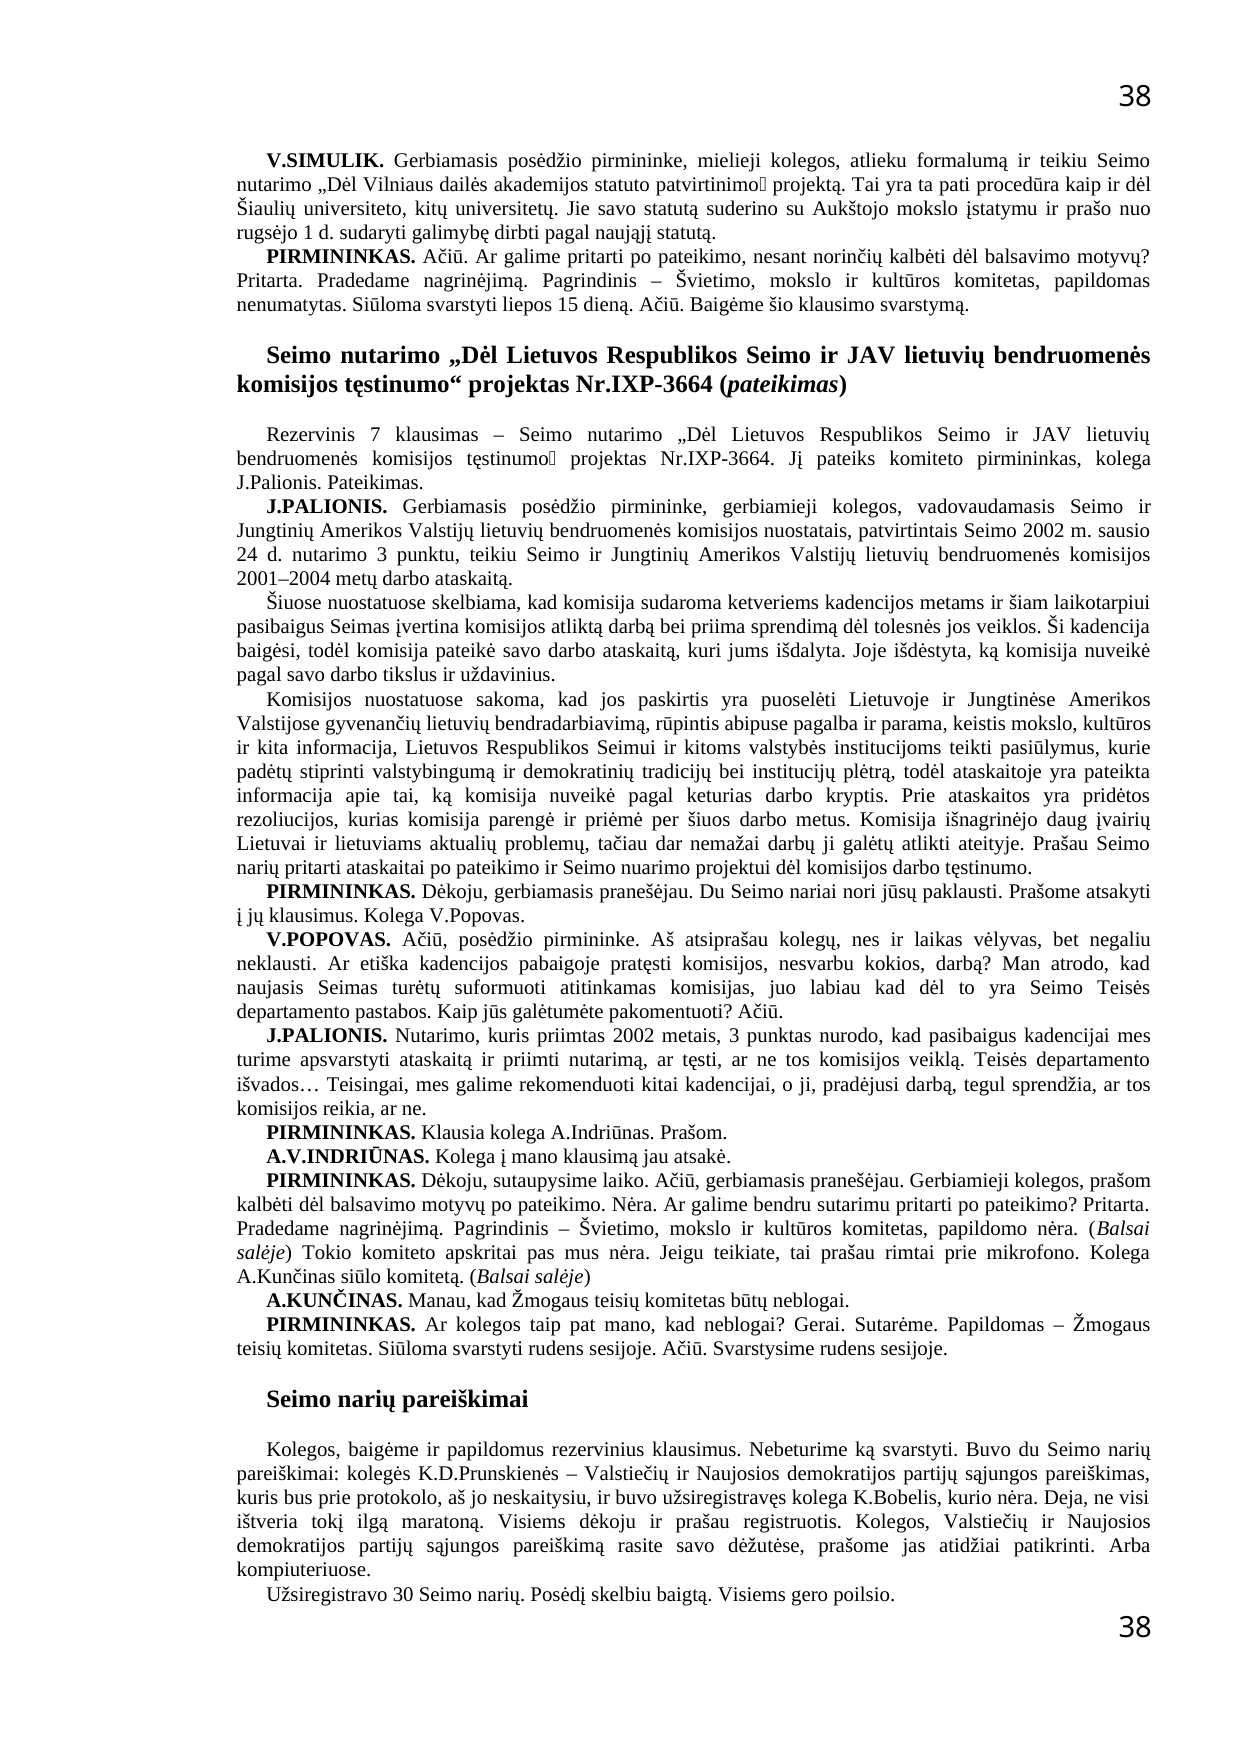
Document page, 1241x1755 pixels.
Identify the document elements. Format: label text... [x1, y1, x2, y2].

text Kolegos, baigėme ir papildomus rezervinius klausimus. Nebeturime ką svarstyti. Buvo du Seimo narių pareiškimai: kolegės K.D.Prunskienės – Valstiečių ir Naujosios demokratijos partijų sąjungos pareiškimas, kuris bus prie protokolo, aš jo neskaitysiu, ir buvo užsiregistravęs kolega K.Bobelis, kurio nėra. Deja, ne visi ištveria tokį ilgą maratoną. Visiems dėkoju ir prašau registruotis. Kolegos, Valstiečių ir Naujosios demokratijos partijų sąjungos pareiškimą rasite savo dėžutėse, prašome jas atidžiai patikrinti. Arba kompiuteriuose. [236, 1437, 1152, 1581]
text PIRMININKAS. Klausia kolega A.Indriūnas. Prašom. [236, 1119, 1152, 1144]
text Šiuose nuostatuose skelbiama, kad komisija sudaroma ketveriems kadencijos metams ir šiam laikotarpiui pasibaigus Seimas įvertina komisijos atliktą darbą bei priima sprendimą dėl tolesnės jos veiklos. Ši kadencija baigėsi, todėl komisija pateikė savo darbo ataskaitą, kuri jums išdalyta. Joje išdėstyta, ką komisija nuveikė pagal savo darbo tikslus ir uždavinius. [236, 590, 1152, 686]
text Seimo narių pareiškimai [236, 1384, 1152, 1413]
text Komisijos nuostatuose sakoma, kad jos paskirtis yra puoselėti Lietuvoje ir Jungtinėse Amerikos Valstijose gyvenančių lietuvių bendradarbiavimą, rūpintis abipuse pagalba ir parama, keistis mokslo, kultūros ir kita informacija, Lietuvos Respublikos Seimui ir kitoms valstybės institucijoms teikti pasiūlymus, kurie padėtų stiprinti valstybingumą ir demokratinių tradicijų bei institucijų plėtrą, todėl ataskaitoje yra pateikta informacija apie tai, ką komisija nuveikė pagal keturias darbo kryptis. Prie ataskaitos yra pridėtos rezoliucijos, kurias komisija parengė ir priėmė per šiuos darbo metus. Komisija išnagrinėjo daug įvairių Lietuvai ir lietuviams aktualių problemų, tačiau dar nemažai darbų ji galėtų atlikti ateityje. Prašau Seimo narių pritarti ataskaitai po pateikimo ir Seimo nuarimo projektui dėl komisijos darbo tęstinumo. [236, 686, 1152, 879]
text A.V.INDRIŪNAS. Kolega į mano klausimą jau atsakė. [236, 1144, 1152, 1168]
text Užsiregistravo 30 Seimo narių. Posėdį skelbiu baigtą. Visiems gero poilsio. [236, 1581, 1152, 1606]
text J.PALIONIS. Nutarimo, kuris priimtas 2002 metais, 3 punktas nurodo, kad pasibaigus kadencijai mes turime apsvarstyti ataskaitą ir priimti nutarimą, ar tęsti, ar ne tos komisijos veiklą. Teisės departamento išvados… Teisingai, mes galime rekomenduoti kitai kadencijai, o ji, pradėjusi darbą, tegul sprendžia, ar tos komisijos reikia, ar ne. [236, 1023, 1152, 1119]
text PIRMININKAS. Ačiū. Ar galime pritarti po pateikimo, nesant norinčių kalbėti dėl balsavimo motyvų? Pritarta. Pradedame nagrinėjimą. Pagrindinis – Švietimo, mokslo ir kultūros komitetas, papildomas nenumatytas. Siūloma svarstyti liepos 15 dieną. Ačiū. Baigėme šio klausimo svarstymą. [236, 244, 1152, 316]
text PIRMININKAS. Dėkoju, sutaupysime laiko. Ačiū, gerbiamasis pranešėjau. Gerbiamieji kolegos, prašom kalbėti dėl balsavimo motyvų po pateikimo. Nėra. Ar galime bendru sutarimu pritarti po pateikimo? Pritarta. Pradedame nagrinėjimą. Pagrindinis – Švietimo, mokslo ir kultūros komitetas, papildomo nėra. (Balsai salėje) Tokio komiteto apskritai pas mus nėra. Jeigu teikiate, tai prašau rimtai prie mikrofono. Kolega A.Kunčinas siūlo komitetą. (Balsai salėje) [236, 1168, 1152, 1288]
text Rezervinis 7 klausimas – Seimo nutarimo „Dėl Lietuvos Respublikos Seimo ir JAV lietuvių bendruomenės komisijos tęstinumo projektas Nr.IXP-3664. Jį pateiks komiteto pirmininkas, kolega J.Palionis. Pateikimas. [236, 422, 1152, 494]
text PIRMININKAS. Dėkoju, gerbiamasis pranešėjau. Du Seimo nariai nori jūsų paklausti. Prašome atsakyti į jų klausimus. Kolega V.Popovas. [236, 879, 1152, 927]
text A.KUNČINAS. Manau, kad Žmogaus teisių komitetas būtų neblogai. [236, 1288, 1152, 1312]
text J.PALIONIS. Gerbiamasis posėdžio pirmininke, gerbiamieji kolegos, vadovaudamasis Seimo ir Jungtinių Amerikos Valstijų lietuvių bendruomenės komisijos nuostatais, patvirtintais Seimo 2002 m. sausio 24 d. nutarimo 3 punktu, teikiu Seimo ir Jungtinių Amerikos Valstijų lietuvių bendruomenės komisijos 2001–2004 metų darbo ataskaitą. [236, 494, 1152, 590]
text V.POPOVAS. Ačiū, posėdžio pirmininke. Aš atsiprašau kolegų, nes ir laikas vėlyvas, bet negaliu neklausti. Ar etiška kadencijos pabaigoje pratęsti komisijos, nesvarbu kokios, darbą? Man atrodo, kad naujasis Seimas turėtų suformuoti atitinkamas komisijas, juo labiau kad dėl to yra Seimo Teisės departamento pastabos. Kaip jūs galėtumėte pakomentuoti? Ačiū. [236, 927, 1152, 1023]
text PIRMININKAS. Ar kolegos taip pat mano, kad neblogai? Gerai. Sutarėme. Papildomas – Žmogaus teisių komitetas. Siūloma svarstyti rudens sesijoje. Ačiū. Svarstysime rudens sesijoje. [236, 1312, 1152, 1360]
text Seimo nutarimo „Dėl Lietuvos Respublikos Seimo ir JAV lietuvių bendruomenės komisijos tęstinumo“ projektas Nr.IXP-3664 (pateikimas) [236, 340, 1152, 398]
text V.SIMULIK. Gerbiamasis posėdžio pirmininke, mielieji kolegos, atlieku formalumą ir teikiu Seimo nutarimo „Dėl Vilniaus dailės akademijos statuto patvirtinimo projektą. Tai yra ta pati procedūra kaip ir dėl Šiaulių universiteto, kitų universitetų. Jie savo statutą suderino su Aukštojo mokslo įstatymu ir prašo nuo rugsėjo 1 d. sudaryti galimybę dirbti pagal naująjį statutą. [236, 148, 1152, 244]
